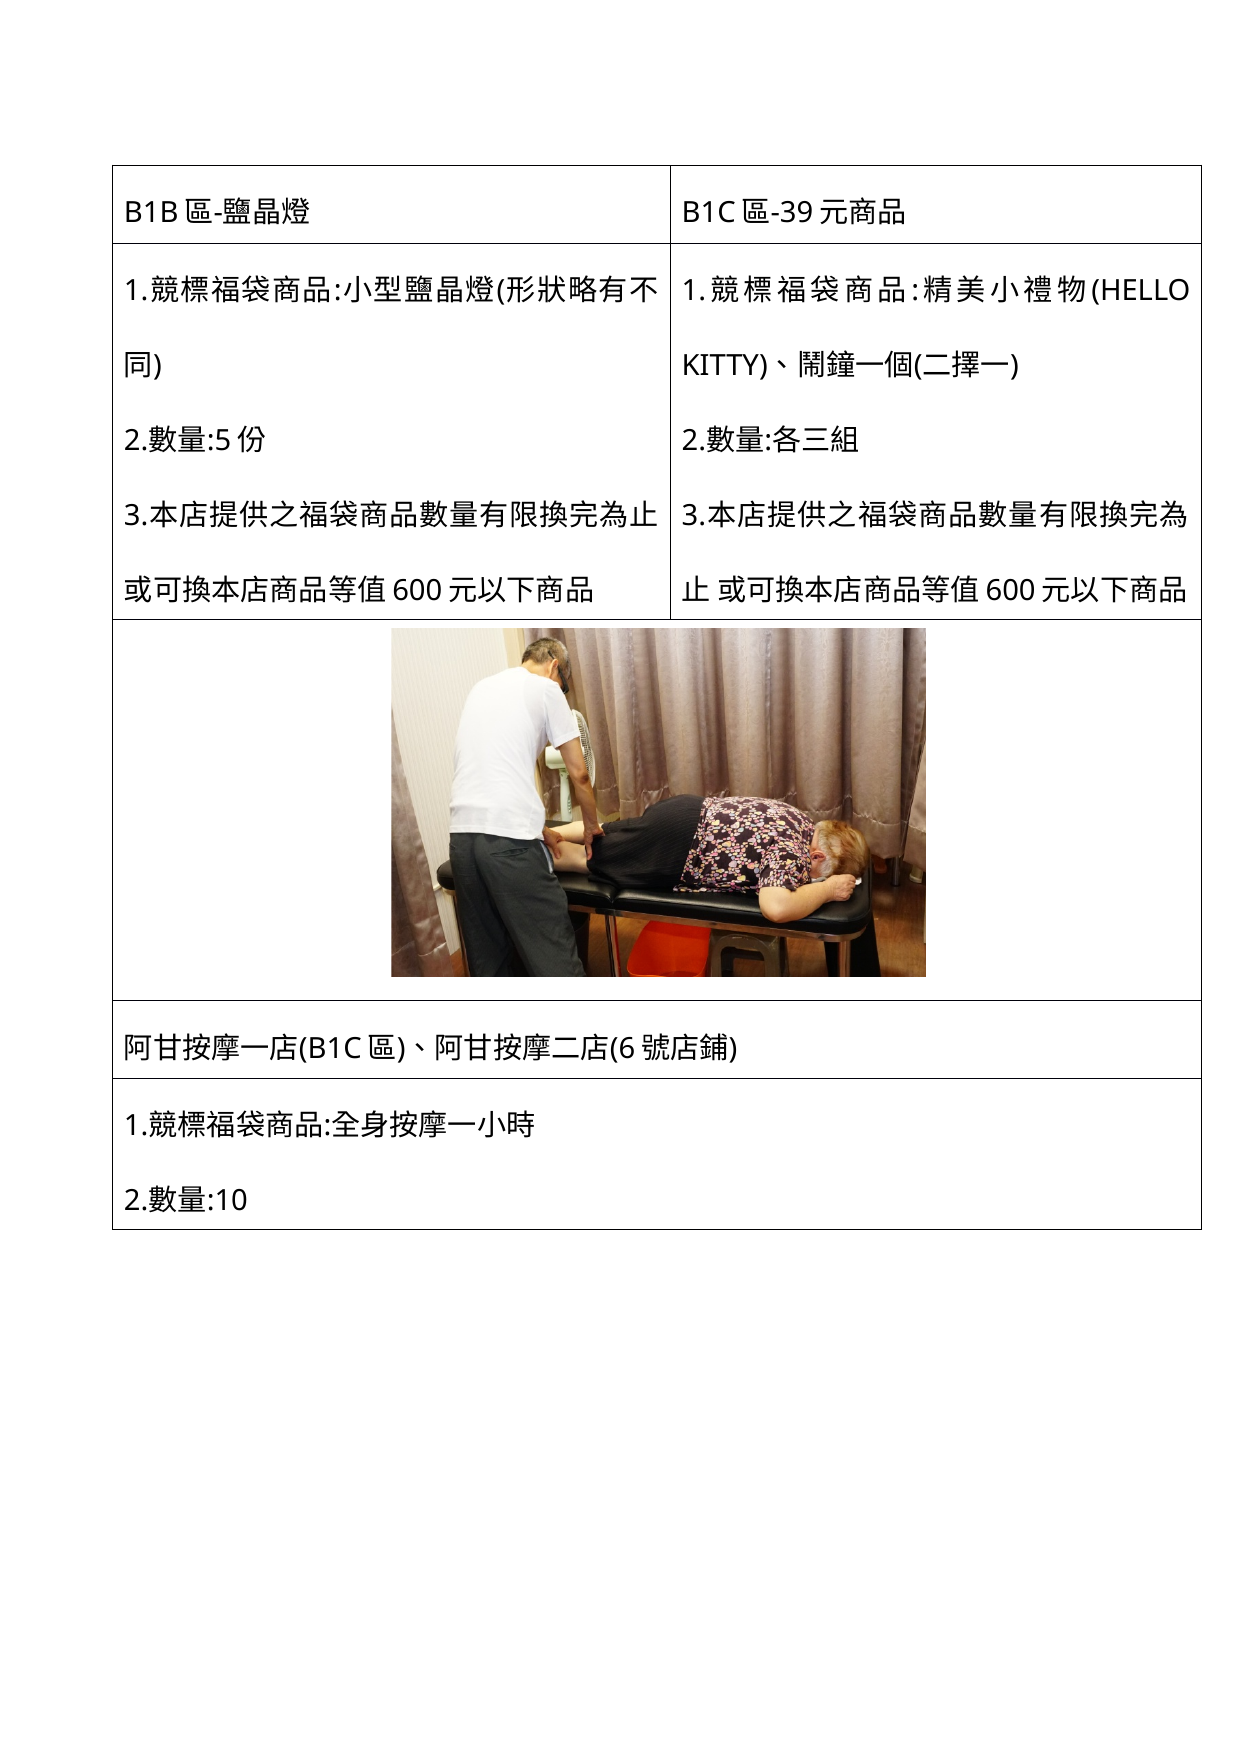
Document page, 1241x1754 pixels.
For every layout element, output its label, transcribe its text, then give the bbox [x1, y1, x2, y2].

table_cell 1.競標福袋商品:精美小禮物(HELLO KITTY)、鬧鐘一個(二擇一) 2.數量:各三組 3.本店提供之福袋商品數量有限換完為止 或可換本店商品等值600元以下商品 [671, 244, 1201, 619]
table_cell B1C區-39元商品 [671, 166, 1201, 243]
table_cell B1B區-鹽晶燈 [113, 166, 670, 243]
table_cell 1.競標福袋商品:全身按摩一小時 2.數量:10 [113, 1079, 1201, 1229]
picture [391, 628, 926, 977]
table_cell [113, 620, 1201, 999]
table_cell 1.競標福袋商品:小型鹽晶燈(形狀略有不同) 2.數量:5份 3.本店提供之福袋商品數量有限換完為止 或可換本店商品等值600元以下商品 [113, 244, 670, 619]
table_cell 阿甘按摩一店(B1C區)、阿甘按摩二店(6號店鋪) [113, 1001, 1201, 1078]
